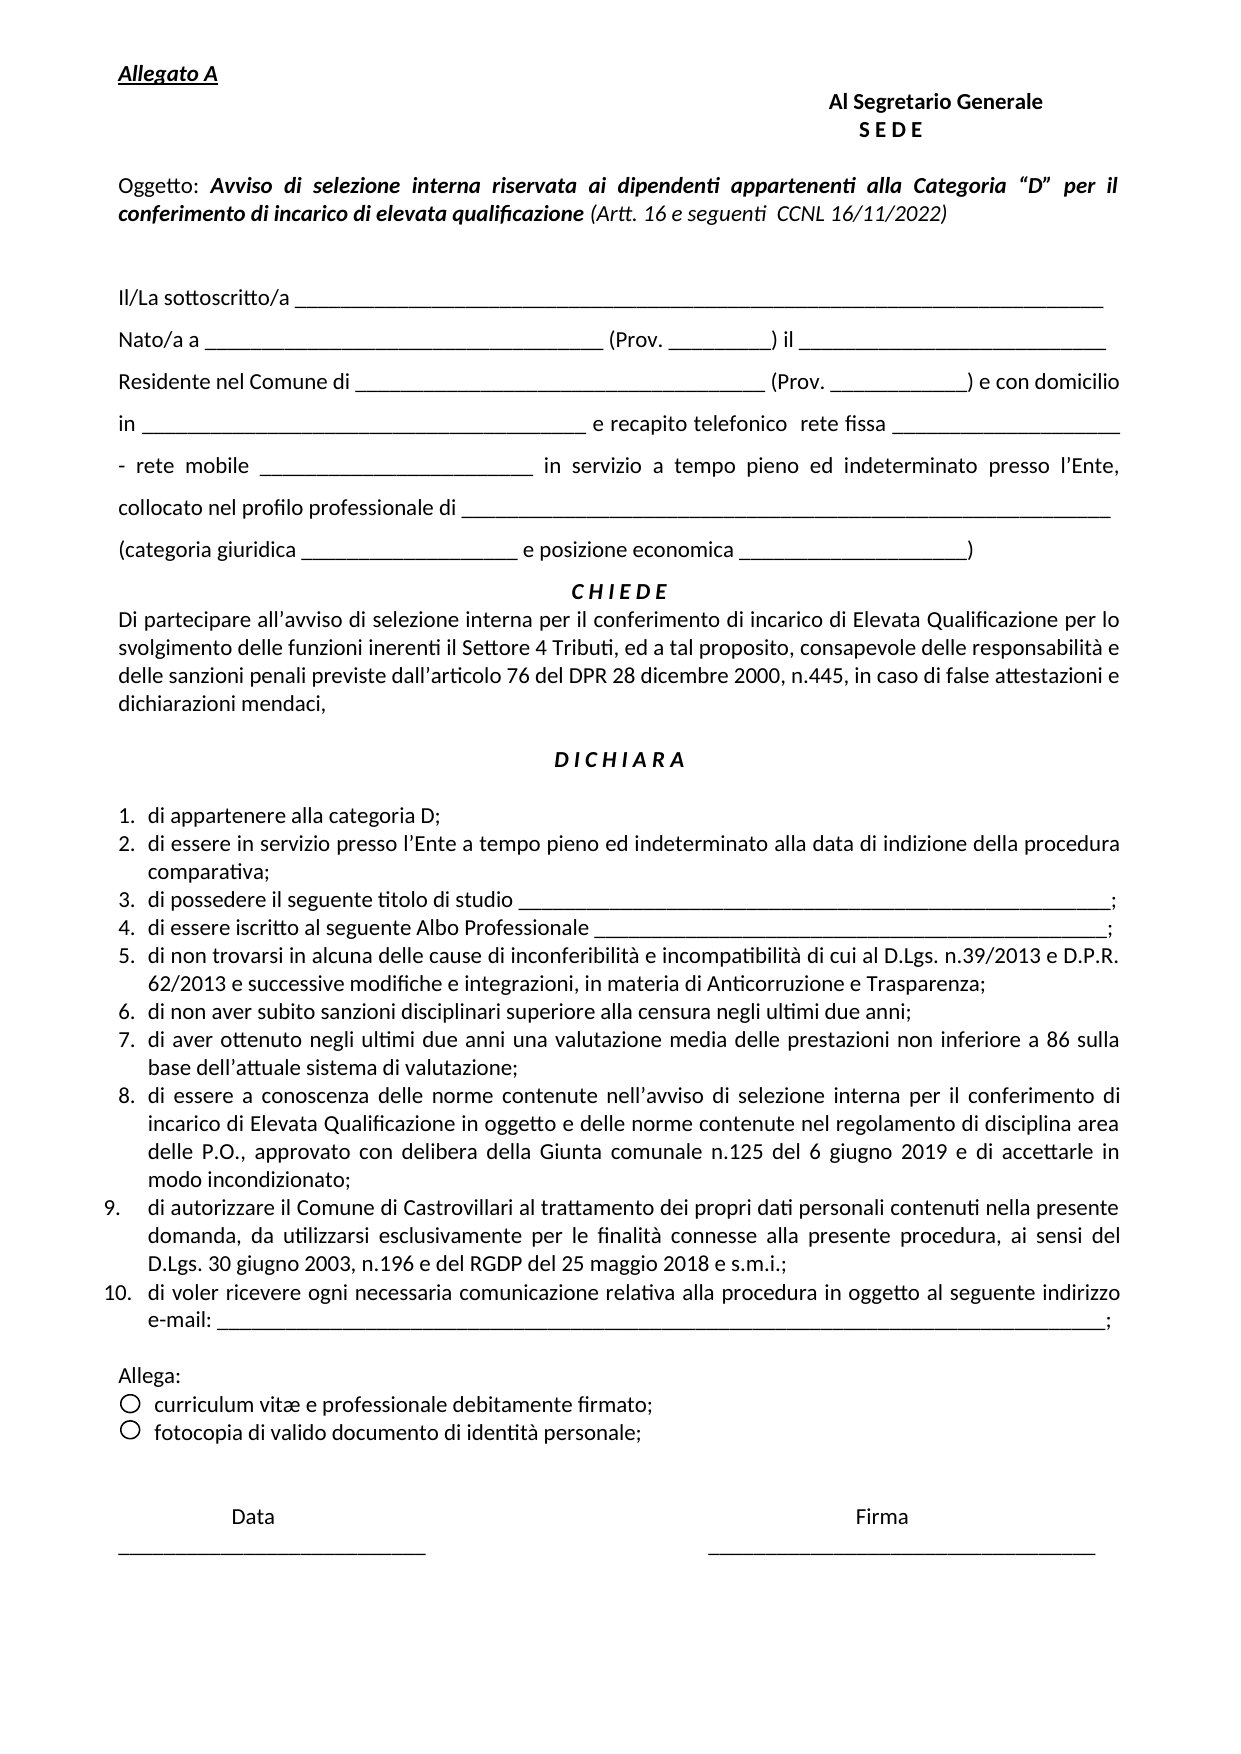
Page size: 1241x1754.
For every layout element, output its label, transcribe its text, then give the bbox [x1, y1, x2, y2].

list di essere iscritto al seguente Albo Professionale _____________________________________________; [118, 913, 1122, 941]
text D I C H I A R A [118, 745, 1122, 773]
text (categoria giuridica ___________________ e posizione economica ____________________) [118, 535, 1122, 563]
text ___________________________ __________________________________ [118, 1530, 1122, 1558]
text Allegato A [118, 59, 1122, 87]
list di voler ricevere ogni necessaria comunicazione relativa alla procedura in oggetto al seguente indirizzo e-mail: ______________________________________________________________________________; [103, 1278, 1122, 1334]
text Residente nel Comune di ____________________________________ (Prov. ____________) e con domicilio in _______________________________________ e recapito telefonico rete fissa ____________________ - rete mobile ________________________ in servizio a tempo pieno ed indeterminato presso l’Ente, collocato nel profilo professionale di _________________________________________________________ [118, 367, 1122, 521]
text Data Firma [118, 1502, 1122, 1530]
text Di partecipare all’avviso di selezione interna per il conferimento di incarico di Elevata Qualificazione per lo svolgimento delle funzioni inerenti il Settore 4 Tributi, ed a tal proposito, consapevole delle responsabilità e delle sanzioni penali previste dall’articolo 76 del DPR 28 dicembre 2000, n.445, in caso di false attestazioni e dichiarazioni mendaci, [118, 605, 1122, 717]
list di appartenere alla categoria D; [118, 801, 1122, 829]
text Il/La sottoscritto/a _______________________________________________________________________ [118, 283, 1122, 311]
list di essere in servizio presso l’Ente a tempo pieno ed indeterminato alla data di indizione della procedura comparativa; [118, 829, 1122, 885]
list di autorizzare il Comune di Castrovillari al trattamento dei propri dati personali contenuti nella presente domanda, da utilizzarsi esclusivamente per le finalità connesse alla presente procedura, ai sensi del D.Lgs. 30 giugno 2003, n.196 e del RGDP del 25 maggio 2018 e s.m.i.; [103, 1193, 1122, 1278]
list di non aver subito sanzioni disciplinari superiore alla censura negli ultimi due anni; [118, 997, 1122, 1025]
text Al Segretario Generale [708, 87, 1122, 115]
text curriculum vitæ e professionale debitamente firmato; [118, 1390, 1122, 1418]
text Oggetto: Avviso di selezione interna riservata ai dipendenti appartenenti alla Categoria “D” per il conferimento di incarico di elevata qualificazione (Artt. 16 e seguenti CCNL 16/11/2022) [118, 171, 1122, 227]
text Nato/a a ___________________________________ (Prov. _________) il ___________________________ [118, 325, 1122, 353]
list di essere a conoscenza delle norme contenute nell’avviso di selezione interna per il conferimento di incarico di Elevata Qualificazione in oggetto e delle norme contenute nel regolamento di disciplina area delle P.O., approvato con delibera della Giunta comunale n.125 del 6 giugno 2019 e di accettarle in modo incondizionato; [118, 1081, 1122, 1193]
list di possedere il seguente titolo di studio ____________________________________________________; [118, 885, 1122, 913]
text S E D E [708, 115, 1122, 143]
text Allega: [118, 1362, 1122, 1390]
list di aver ottenuto negli ultimi due anni una valutazione media delle prestazioni non inferiore a 86 sulla base dell’attuale sistema di valutazione; [118, 1025, 1122, 1081]
text fotocopia di valido documento di identità personale; [118, 1418, 1122, 1446]
list di non trovarsi in alcuna delle cause di inconferibilità e incompatibilità di cui al D.Lgs. n.39/2013 e D.P.R. 62/2013 e successive modifiche e integrazioni, in materia di Anticorruzione e Trasparenza; [118, 941, 1122, 997]
text C H I E D E [118, 577, 1122, 605]
